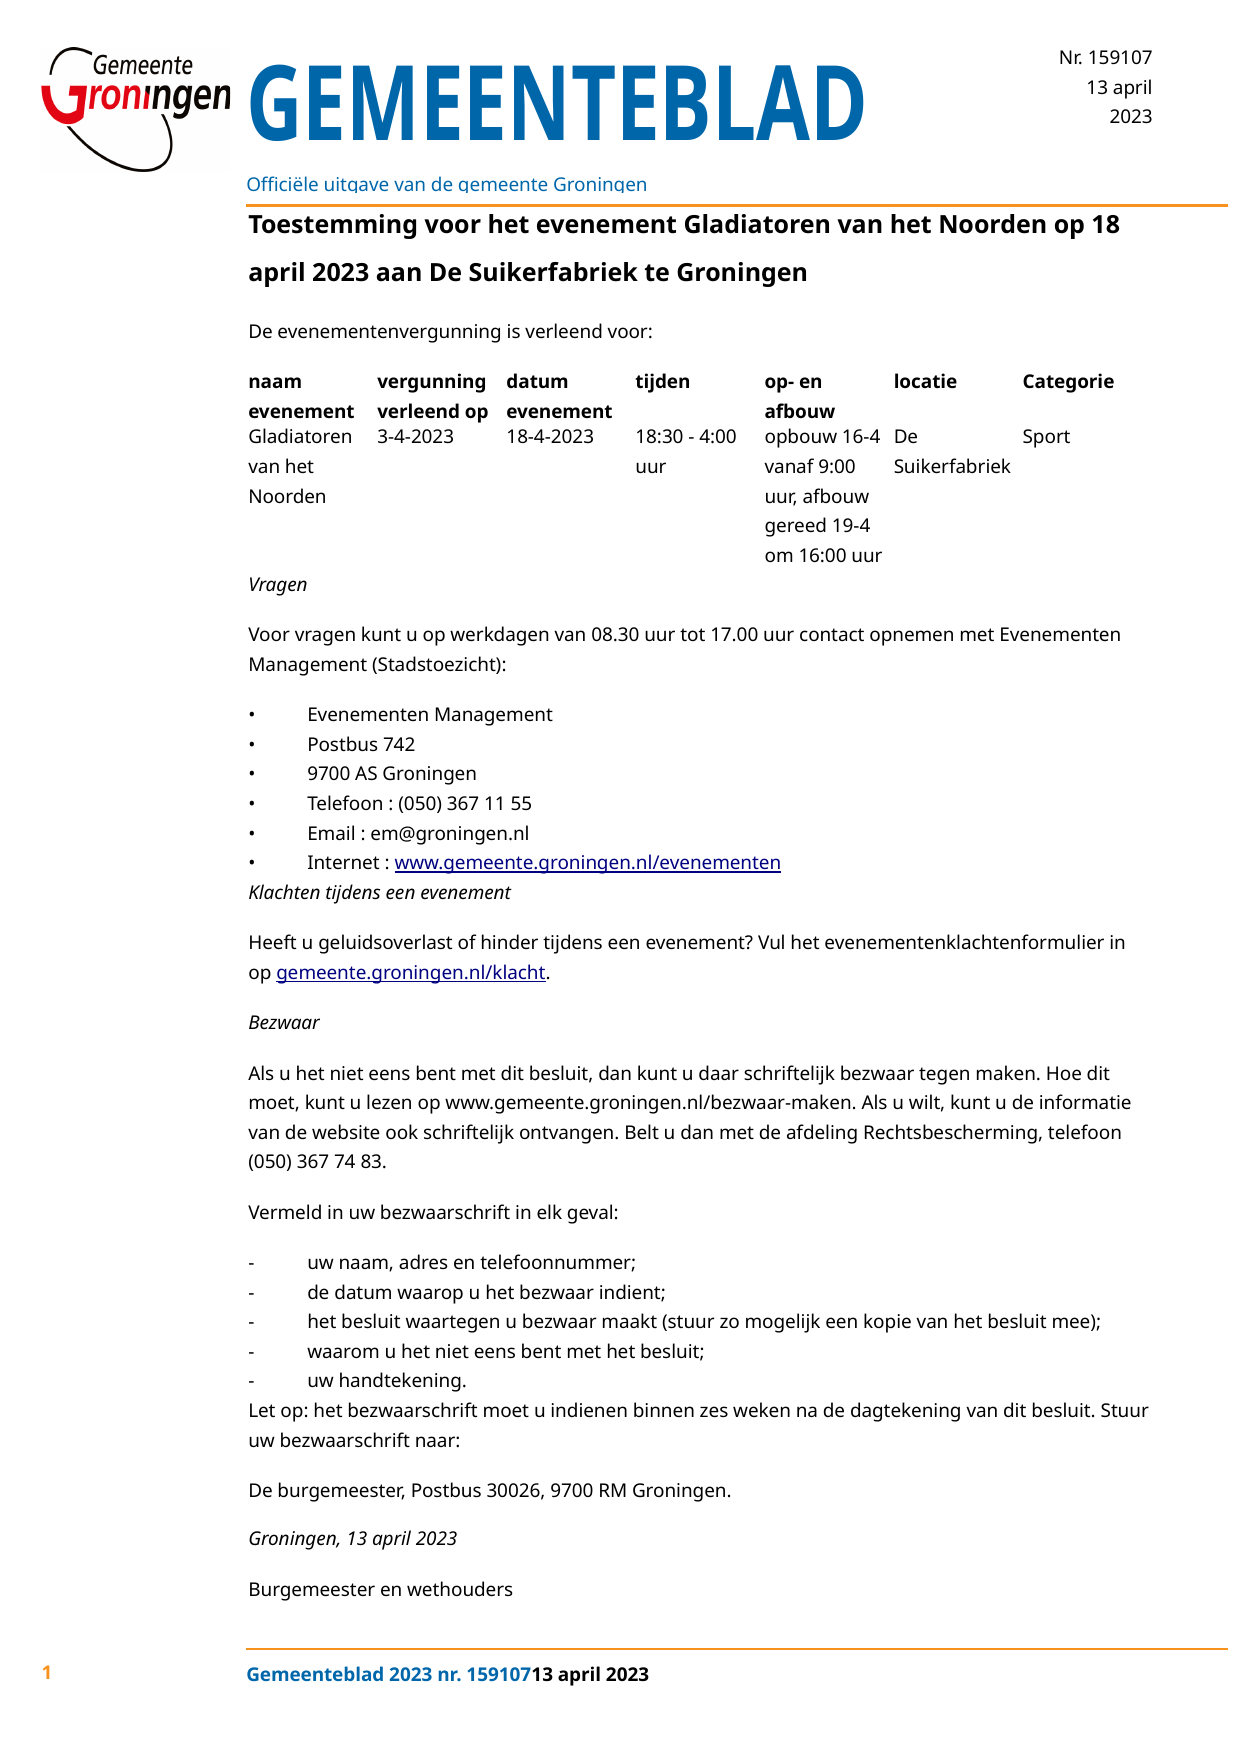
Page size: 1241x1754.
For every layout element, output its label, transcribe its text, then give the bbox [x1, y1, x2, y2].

table_header op- en afbouw [764, 369, 893, 424]
text Vermeld in uw bezwaarschrift in elk geval: [248, 1199, 1152, 1225]
table_header vergunning verleend op [377, 369, 506, 424]
table_header datum evenement [506, 369, 635, 424]
table_cell opbouw 16-4 vanaf 9:00 uur, afbouw gereed 19-4 om 16:00 uur [764, 424, 893, 568]
list Evenementen Management [248, 701, 1152, 727]
text Groningen, 13 april 2023 [248, 1525, 1152, 1551]
table_header locatie [894, 369, 1022, 424]
text Toestemming voor het evenement Gladiatoren van het Noorden op 18 april 2023 aan De Suikerfabriek te Groningen [248, 207, 1152, 288]
list waarom u het niet eens bent met het besluit; [248, 1338, 1152, 1364]
table_header naam evenement [248, 369, 377, 424]
text Als u het niet eens bent met dit besluit, dan kunt u daar schriftelijk bezwaar tegen maken. Hoe dit moet, kunt u lezen op www.gemeente.groningen.nl/bezwaar-maken. Als u wilt, kunt u de informatie van de website ook schriftelijk ontvangen. Belt u dan met de afdeling Rechtsbescherming, telefoon (050) 367 74 83. [248, 1060, 1152, 1174]
text Bezwaar [248, 1009, 1152, 1035]
table_header tijden [635, 369, 764, 424]
list Internet : www.gemeente.groningen.nl/evenementen [248, 849, 1152, 875]
list uw naam, adres en telefoonnummer; [248, 1249, 1152, 1275]
table_cell Sport [1023, 424, 1152, 568]
table_cell Gladiatoren van het Noorden [248, 424, 377, 568]
list de datum waarop u het bezwaar indient; [248, 1279, 1152, 1305]
table_header Categorie [1023, 369, 1152, 424]
list Telefoon : (050) 367 11 55 [248, 790, 1152, 816]
table_cell 18:30 - 4:00 uur [635, 424, 764, 568]
text Burgemeester en wethouders [248, 1577, 1152, 1602]
table_cell 18-4-2023 [506, 424, 635, 568]
list Postbus 742 [248, 731, 1152, 757]
list Email : em@groningen.nl [248, 820, 1152, 846]
text Klachten tijdens een evenement [248, 879, 1152, 905]
text De burgemeester, Postbus 30026, 9700 RM Groningen. [248, 1477, 1152, 1503]
table_cell De Suikerfabriek [894, 424, 1022, 568]
table_cell 3-4-2023 [377, 424, 506, 568]
list 9700 AS Groningen [248, 761, 1152, 786]
list uw handtekening. [248, 1368, 1152, 1393]
text De evenementenvergunning is verleend voor: [248, 318, 1152, 344]
text Let op: het bezwaarschrift moet u indienen binnen zes weken na de dagtekening van dit besluit. Stuur uw bezwaarschrift naar: [248, 1397, 1152, 1453]
text Vragen [248, 571, 1152, 597]
list het besluit waartegen u bezwaar maakt (stuur zo mogelijk een kopie van het besluit mee); [248, 1308, 1152, 1334]
text Voor vragen kunt u op werkdagen van 08.30 uur tot 17.00 uur contact opnemen met Evenementen Management (Stadstoezicht): [248, 621, 1152, 677]
picture [41, 47, 231, 172]
text Heeft u geluidsoverlast of hinder tijdens een evenement? Vul het evenementenklachtenformulier in op gemeente.groningen.nl/klacht. [248, 929, 1152, 985]
